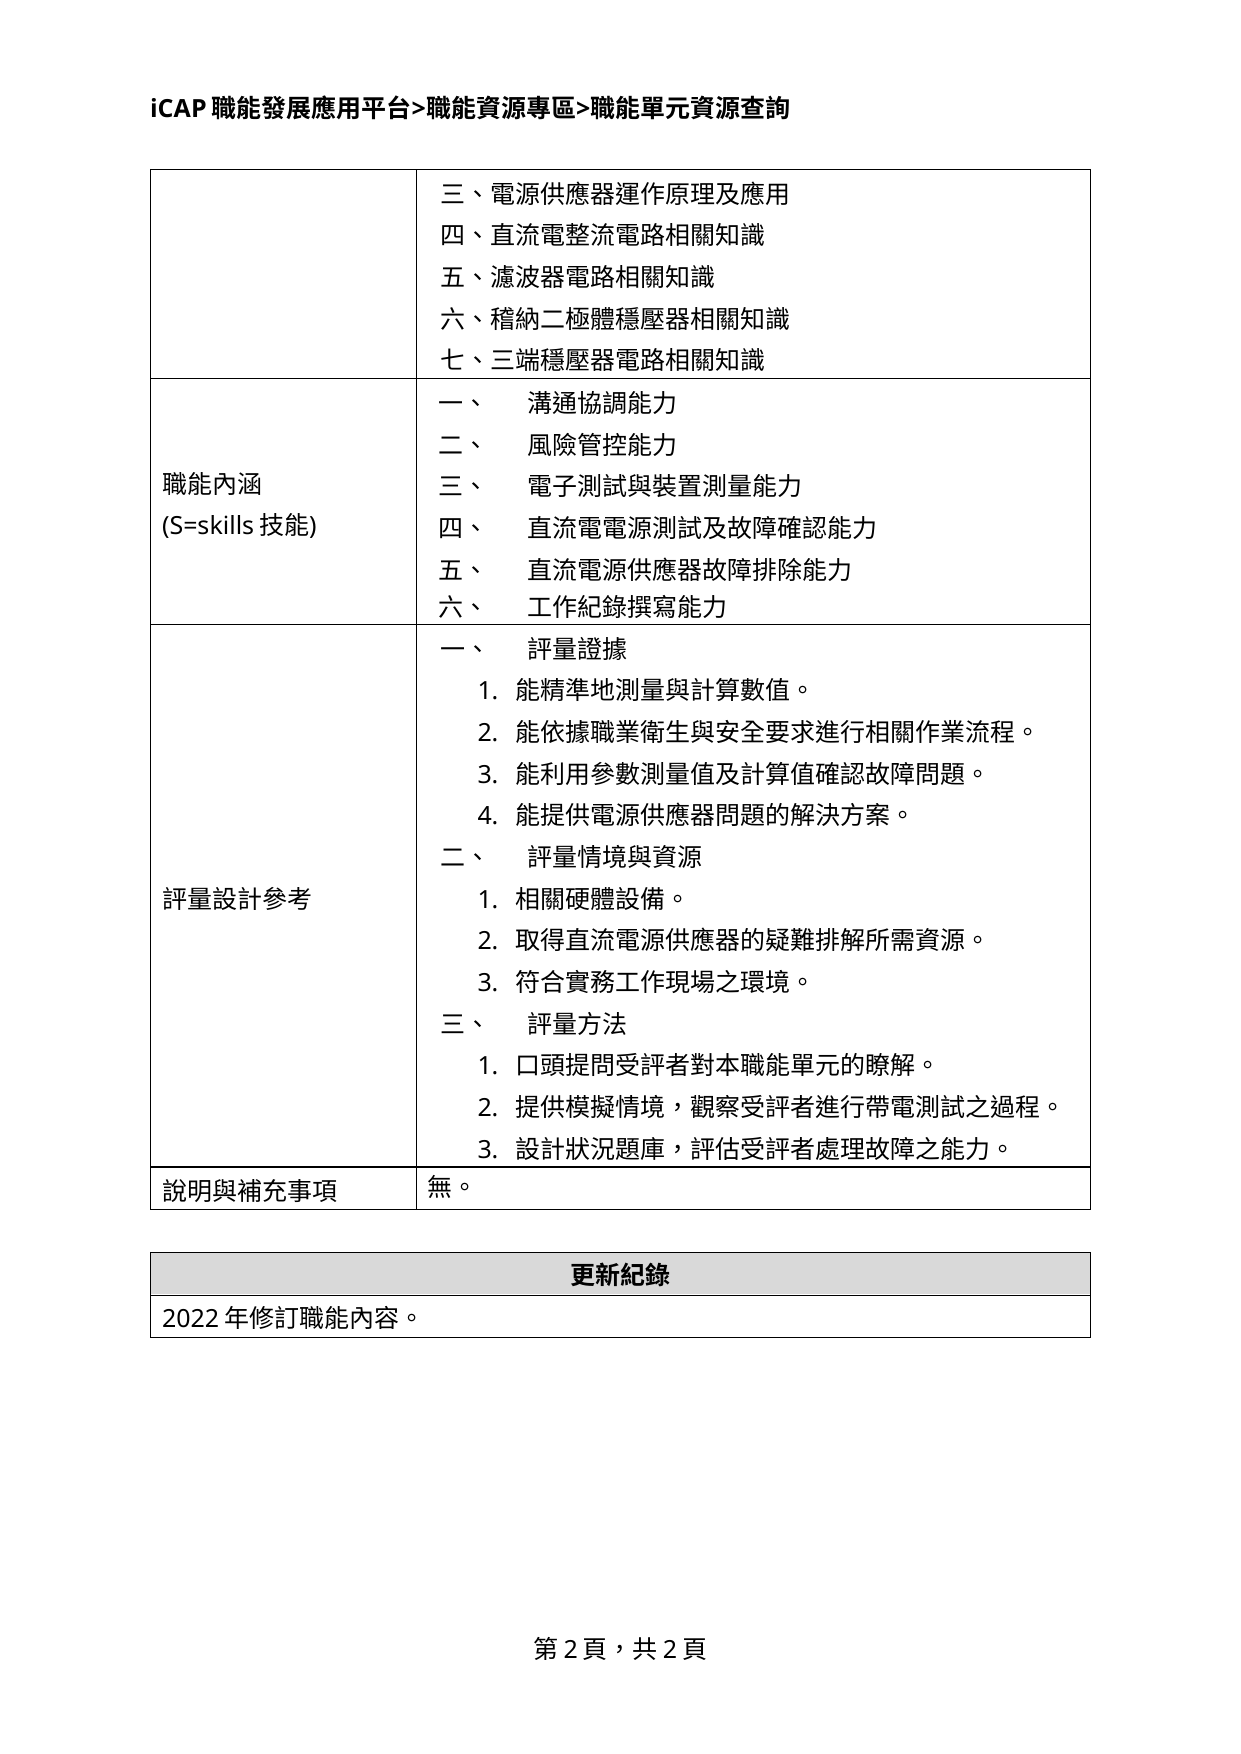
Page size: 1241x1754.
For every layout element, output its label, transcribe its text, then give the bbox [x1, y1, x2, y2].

table_cell 溝通協調能力 風險管控能力 電子測試與裝置測量能力 直流電電源測試及故障確認能力 直流電源供應器故障排除能力 工作紀錄撰寫能力 [417, 379, 1090, 624]
table_cell 無。 [417, 1168, 1090, 1209]
table_cell 評量證據 能精準地測量與計算數值。 能依據職業衛生與安全要求進行相關作業流程。 能利用參數測量值及計算值確認故障問題。 能提供電源供應器問題的解決方案。 評量情境與資源 相關硬體設備。 取得直流電源供應器的疑難排解所需資源。 符合實務工作現場之環境。 評量方法 口頭提問受評者對本職能單元的瞭解。 提供模擬情境，觀察受評者進行帶電測試之過程。 設計狀況題庫，評估受評者處理故障之能力。 [417, 625, 1090, 1166]
table_cell 評量設計參考 [151, 625, 416, 1166]
table_cell [151, 170, 416, 378]
table_cell 2022年修訂職能內容。 [151, 1296, 1090, 1337]
table_cell 職能內涵 (S=skills技能) [151, 379, 416, 624]
table_cell 說明與補充事項 [151, 1168, 416, 1209]
table_header 更新紀錄 [151, 1253, 1090, 1294]
table_cell 職業安全衛生相關規範 組織及工作場域相關作業標準、政策與程序 電源供應器運作原理及應用 直流電整流電路相關知識 濾波器電路相關知識 稽納二極體穩壓器相關知識 三端穩壓器電路相關知識 [417, 170, 1090, 378]
